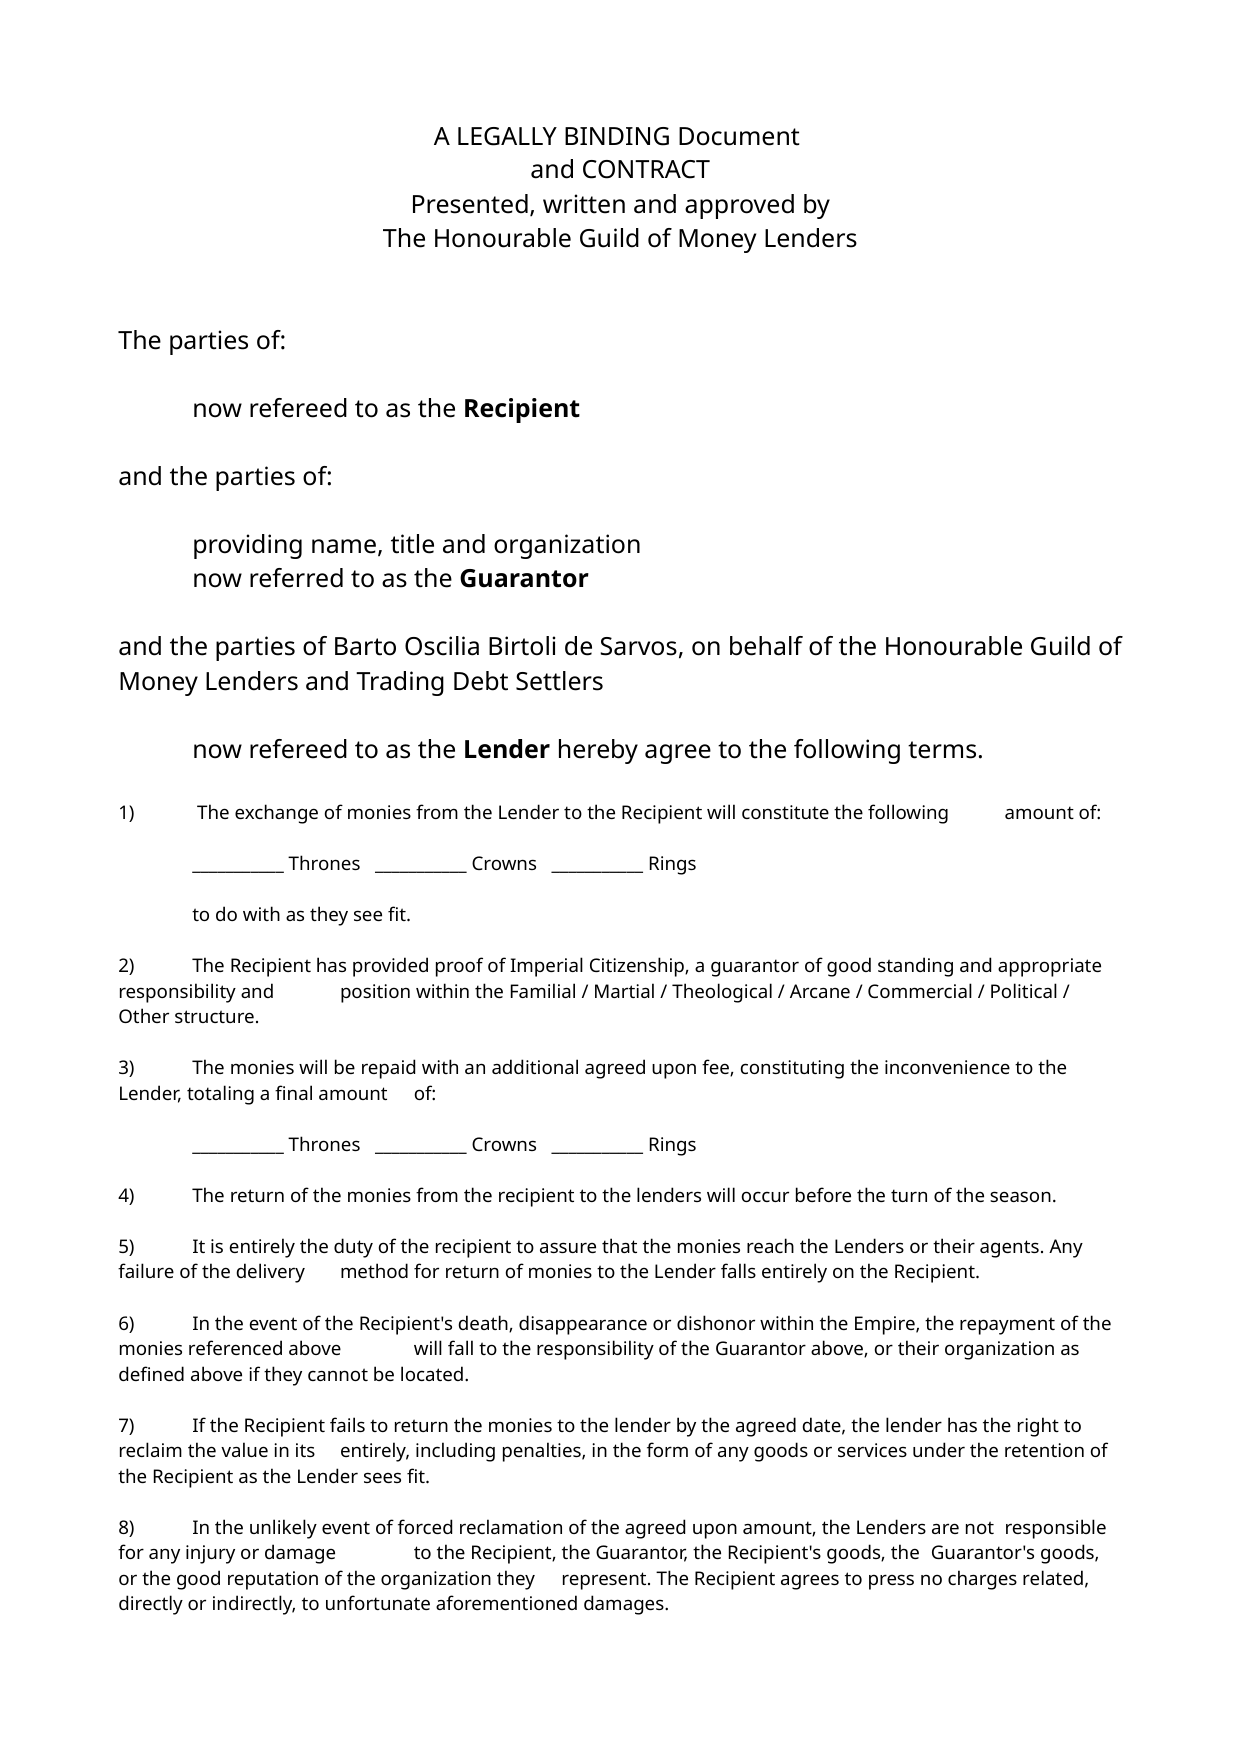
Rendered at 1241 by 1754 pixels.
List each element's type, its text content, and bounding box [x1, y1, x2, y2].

text and the parties of: [118, 459, 1122, 493]
text 4) The return of the monies from the recipient to the lenders will occur before the turn of the season. [118, 1182, 1122, 1208]
text ___________ Thrones ___________ Crowns ___________ Rings [118, 850, 1122, 876]
text now refereed to as the Lender hereby agree to the following terms. [118, 731, 1122, 765]
text to do with as they see fit. [118, 901, 1122, 927]
text providing name, title and organization [118, 527, 1122, 561]
text 6) In the event of the Recipient's death, disappearance or dishonor within the Empire, the repayment of the monies referenced above will fall to the responsibility of the Guarantor above, or their organization as defined above if they cannot be located. [118, 1310, 1122, 1386]
text Presented, written and approved by [118, 186, 1122, 220]
text 8) In the unlikely event of forced reclamation of the agreed upon amount, the Lenders are not responsible for any injury or damage to the Recipient, the Guarantor, the Recipient's goods, the Guarantor's goods, or the good reputation of the organization they represent. The Recipient agrees to press no charges related, directly or indirectly, to unfortunate aforementioned damages. [118, 1514, 1122, 1616]
text and CONTRACT [118, 152, 1122, 186]
text A LEGALLY BINDING Document [118, 118, 1122, 152]
text now refereed to as the Recipient [118, 391, 1122, 425]
text ___________ Thrones ___________ Crowns ___________ Rings [118, 1131, 1122, 1157]
text 1) The exchange of monies from the Lender to the Recipient will constitute the following amount of: [118, 799, 1122, 825]
text 7) If the Recipient fails to return the monies to the lender by the agreed date, the lender has the right to reclaim the value in its entirely, including penalties, in the form of any goods or services under the retention of the Recipient as the Lender sees fit. [118, 1412, 1122, 1488]
text The parties of: [118, 322, 1122, 357]
text and the parties of Barto Oscilia Birtoli de Sarvos, on behalf of the Honourable Guild of Money Lenders and Trading Debt Settlers [118, 629, 1122, 697]
text now referred to as the Guarantor [118, 561, 1122, 595]
text 5) It is entirely the duty of the recipient to assure that the monies reach the Lenders or their agents. Any failure of the delivery method for return of monies to the Lender falls entirely on the Recipient. [118, 1233, 1122, 1284]
text 3) The monies will be repaid with an additional agreed upon fee, constituting the inconvenience to the Lender, totaling a final amount of: [118, 1054, 1122, 1106]
text The Honourable Guild of Money Lenders [118, 220, 1122, 254]
text 2) The Recipient has provided proof of Imperial Citizenship, a guarantor of good standing and appropriate responsibility and position within the Familial / Martial / Theological / Arcane / Commercial / Political / Other structure. [118, 952, 1122, 1029]
